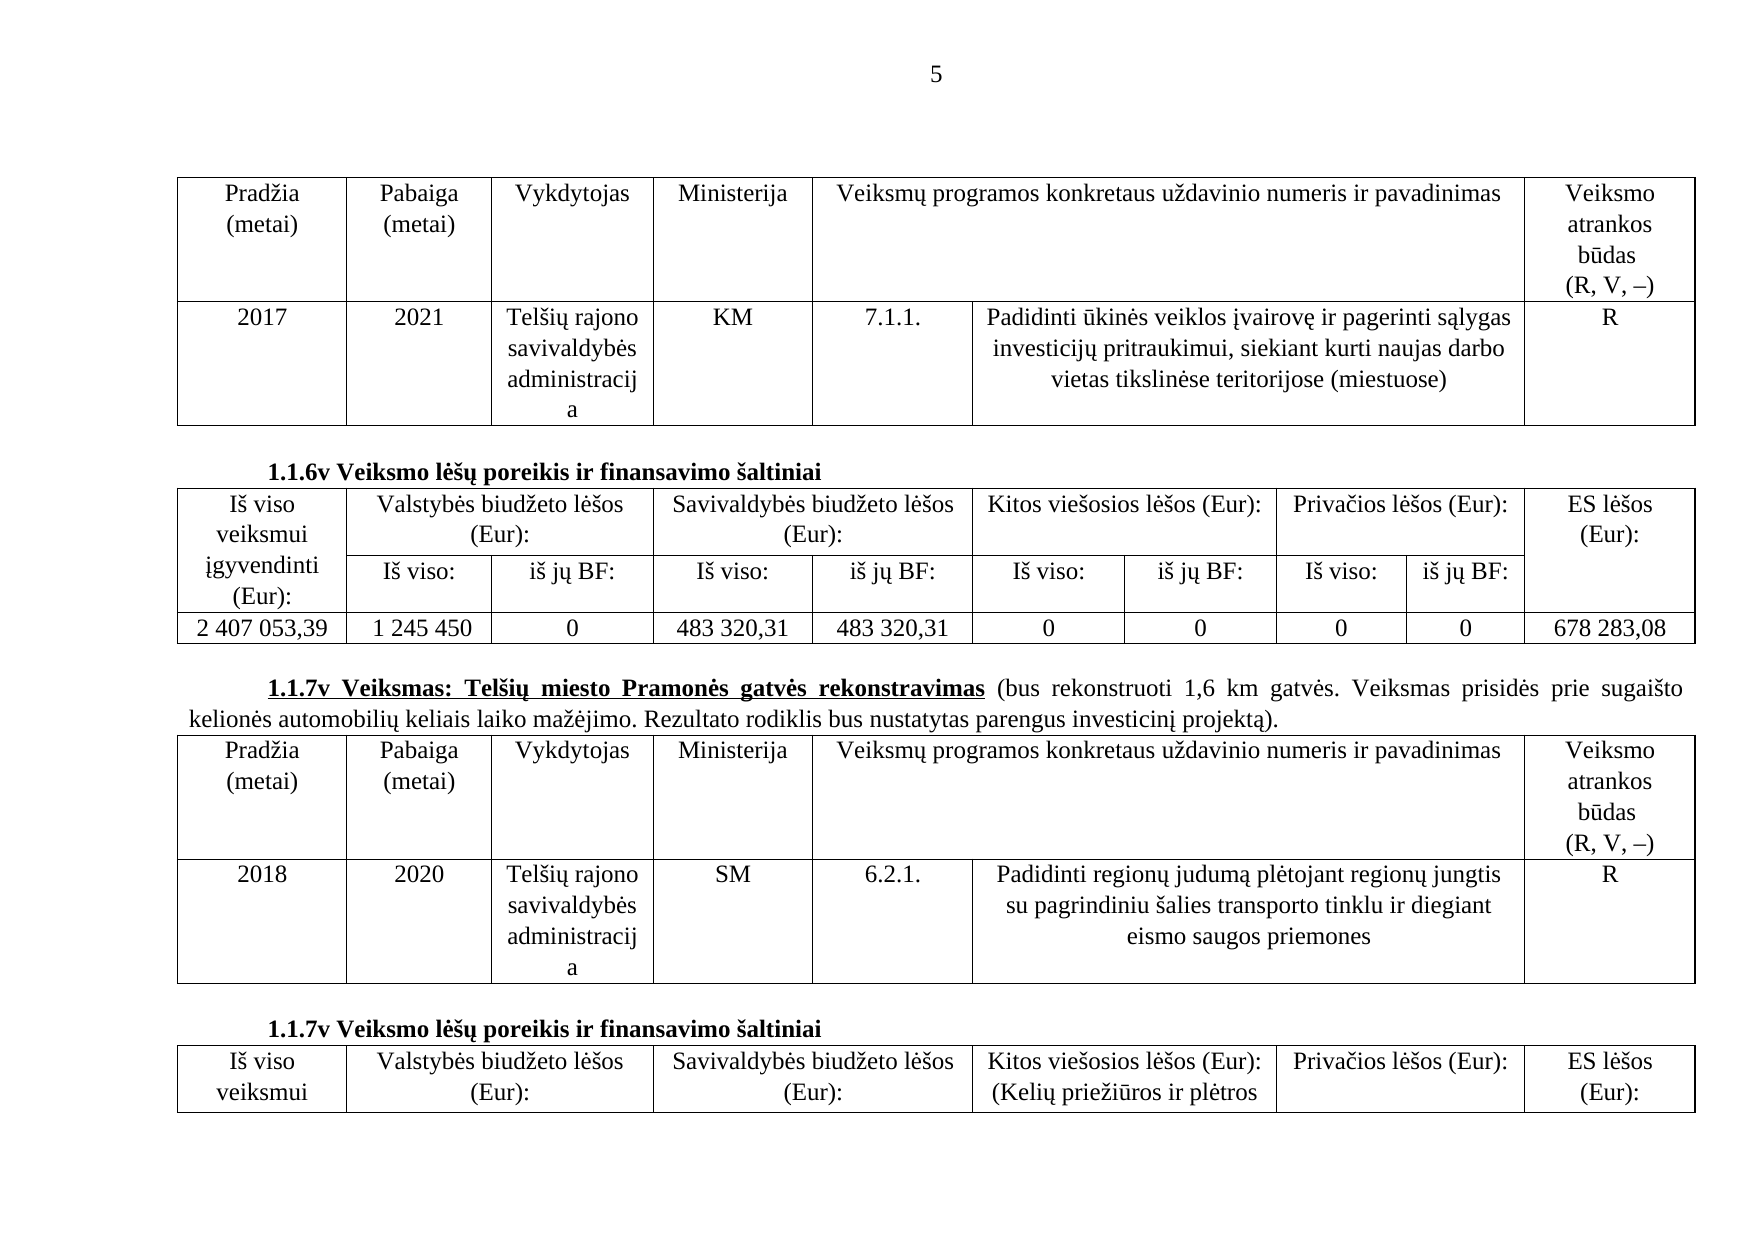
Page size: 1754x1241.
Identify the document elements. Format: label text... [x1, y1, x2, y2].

table_cell Pabaiga (metai) [347, 178, 491, 301]
table_cell Iš viso: [973, 556, 1124, 612]
table_cell 0 [973, 613, 1124, 643]
table_cell 1 245 450 [347, 613, 491, 643]
table_cell ES lėšos (Eur): [1525, 1046, 1694, 1112]
table_cell Padidinti regionų judumą plėtojant regionų jungtis su pagrindiniu šalies transporto tinklu ir diegiant eismo saugos priemones [973, 860, 1524, 982]
table_cell Savivaldybės biudžeto lėšos (Eur): [654, 489, 972, 555]
table_cell Savivaldybės biudžeto lėšos (Eur): [654, 1046, 972, 1112]
table_cell 1.1.7v Veiksmas: Telšių miesto Pramonės gatvės rekonstravimas (bus rekonstruoti 1,6 km gatvės. Veiksmas prisidės prie sugaišto kelionės automobilių keliais laiko mažėjimo. Rezultato rodiklis bus nustatytas parengus investicinį projektą). [177, 644, 1695, 734]
table_cell Iš viso: [347, 556, 491, 612]
table_cell Veiksmų programos konkretaus uždavinio numeris ir pavadinimas [813, 736, 1524, 858]
table_cell Vykdytojas [492, 178, 653, 301]
table_cell ES lėšos (Eur): [1525, 489, 1694, 612]
table_cell SM [654, 860, 812, 982]
table_cell Privačios lėšos (Eur): [1277, 1046, 1524, 1112]
table_cell 483 320,31 [654, 613, 812, 643]
table_cell Kitos viešosios lėšos (Eur): [973, 489, 1276, 555]
table_cell iš jų BF: [492, 556, 653, 612]
table_cell 7.1.1. [813, 302, 972, 425]
table_cell Kitos viešosios lėšos (Eur): (Kelių priežiūros ir plėtros [973, 1046, 1276, 1112]
table_cell 2018 [178, 860, 346, 982]
table_cell Vykdytojas [492, 736, 653, 858]
table_cell 0 [1125, 613, 1276, 643]
table_cell Valstybės biudžeto lėšos (Eur): [347, 1046, 653, 1112]
table_cell 1.1.7v Veiksmo lėšų poreikis ir finansavimo šaltiniai [177, 984, 1695, 1045]
table_cell 0 [492, 613, 653, 643]
table_cell iš jų BF: [1125, 556, 1276, 612]
table_cell Pradžia (metai) [178, 178, 346, 301]
table_cell Ministerija [654, 736, 812, 858]
table_cell KM [654, 302, 812, 425]
table_cell 2017 [178, 302, 346, 425]
table_cell 0 [1407, 613, 1524, 643]
table_cell 678 283,08 [1525, 613, 1694, 643]
table_cell R [1525, 302, 1694, 425]
table_cell Privačios lėšos (Eur): [1277, 489, 1524, 555]
table_cell 2020 [347, 860, 491, 982]
table_cell 483 320,31 [813, 613, 972, 643]
table_cell Pabaiga (metai) [347, 736, 491, 858]
table_cell Telšių rajono savivaldybės administracija [492, 860, 653, 982]
table_cell Veiksmo atrankos būdas (R, V, –) [1525, 178, 1694, 301]
table_cell 6.2.1. [813, 860, 972, 982]
table_cell Iš viso: [1277, 556, 1406, 612]
table_cell iš jų BF: [813, 556, 972, 612]
table_cell 1.1.6v Veiksmo lėšų poreikis ir finansavimo šaltiniai [177, 426, 1695, 488]
table_cell Pradžia (metai) [178, 736, 346, 858]
table_cell 2 407 053,39 [178, 613, 346, 643]
table_cell 0 [1277, 613, 1406, 643]
table_cell 2021 [347, 302, 491, 425]
table_cell Iš viso veiksmui įgyvendinti (Eur): [178, 489, 346, 612]
table_cell iš jų BF: [1407, 556, 1524, 612]
table_cell Padidinti ūkinės veiklos įvairovę ir pagerinti sąlygas investicijų pritraukimui, siekiant kurti naujas darbo vietas tikslinėse teritorijose (miestuose) [973, 302, 1524, 425]
table_cell Valstybės biudžeto lėšos (Eur): [347, 489, 653, 555]
table_cell R [1525, 860, 1694, 982]
table_cell Telšių rajono savivaldybės administracija [492, 302, 653, 425]
table_cell Iš viso: [654, 556, 812, 612]
table_cell Veiksmo atrankos būdas (R, V, –) [1525, 736, 1694, 858]
table_cell Veiksmų programos konkretaus uždavinio numeris ir pavadinimas [813, 178, 1524, 301]
table_cell Iš viso veiksmui [178, 1046, 346, 1112]
table_cell Ministerija [654, 178, 812, 301]
